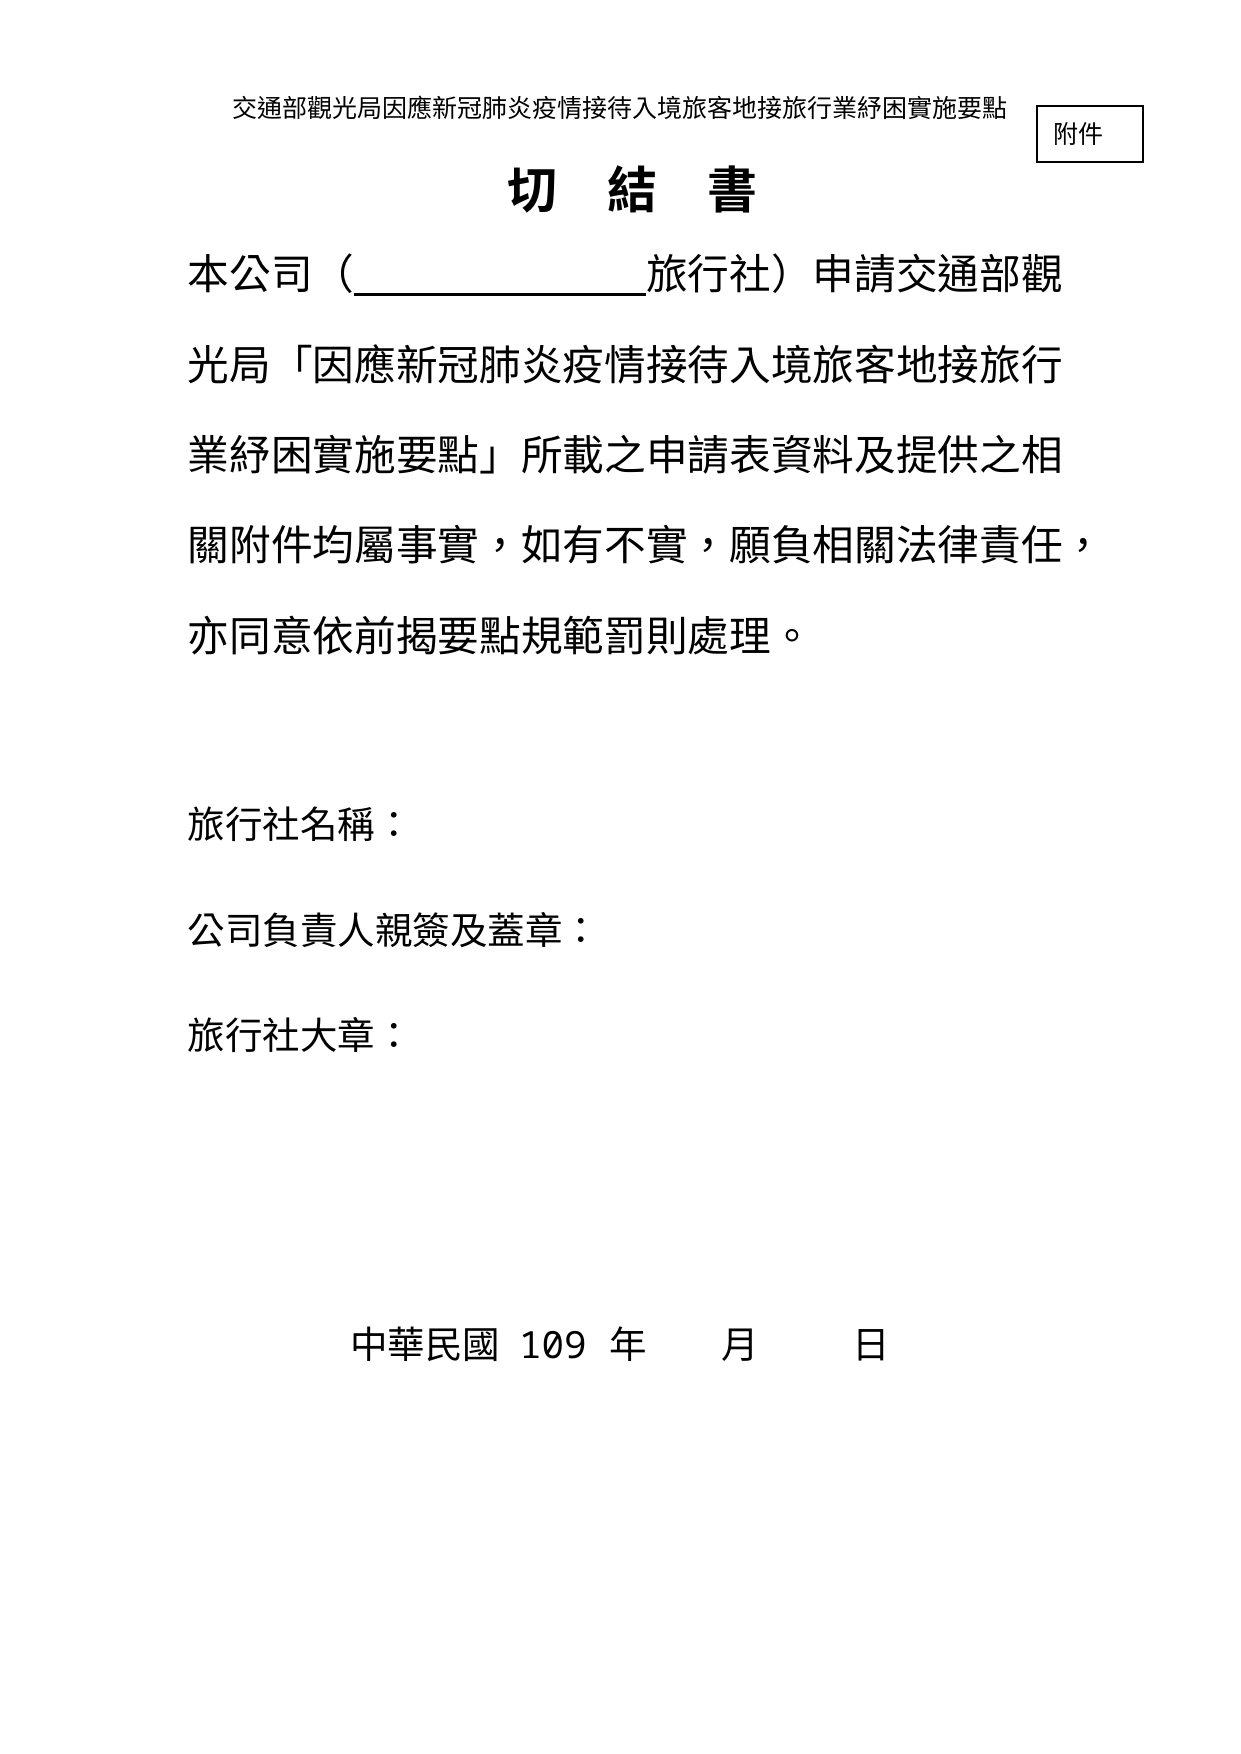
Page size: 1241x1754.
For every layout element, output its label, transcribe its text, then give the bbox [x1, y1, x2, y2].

text [1038, 107, 1142, 161]
text 中華民國 109 年 月 日 [187, 1315, 1053, 1370]
text 本公司（ 旅行社）申請交通部觀光局「因應新冠肺炎疫情接待入境旅客地接旅行業紓困實施要點」所載之申請表資料及提供之相關附件均屬事實，如有不實，願負相關法律責任，亦同意依前揭要點規範罰則處理。 [187, 241, 1088, 663]
text 公司負責人親簽及蓋章： [187, 901, 1053, 955]
text 旅行社大章： [187, 1006, 1053, 1060]
text 切 結 書 [187, 150, 1053, 222]
text 旅行社名稱： [187, 795, 1053, 849]
text 附件二 [1053, 114, 1127, 153]
